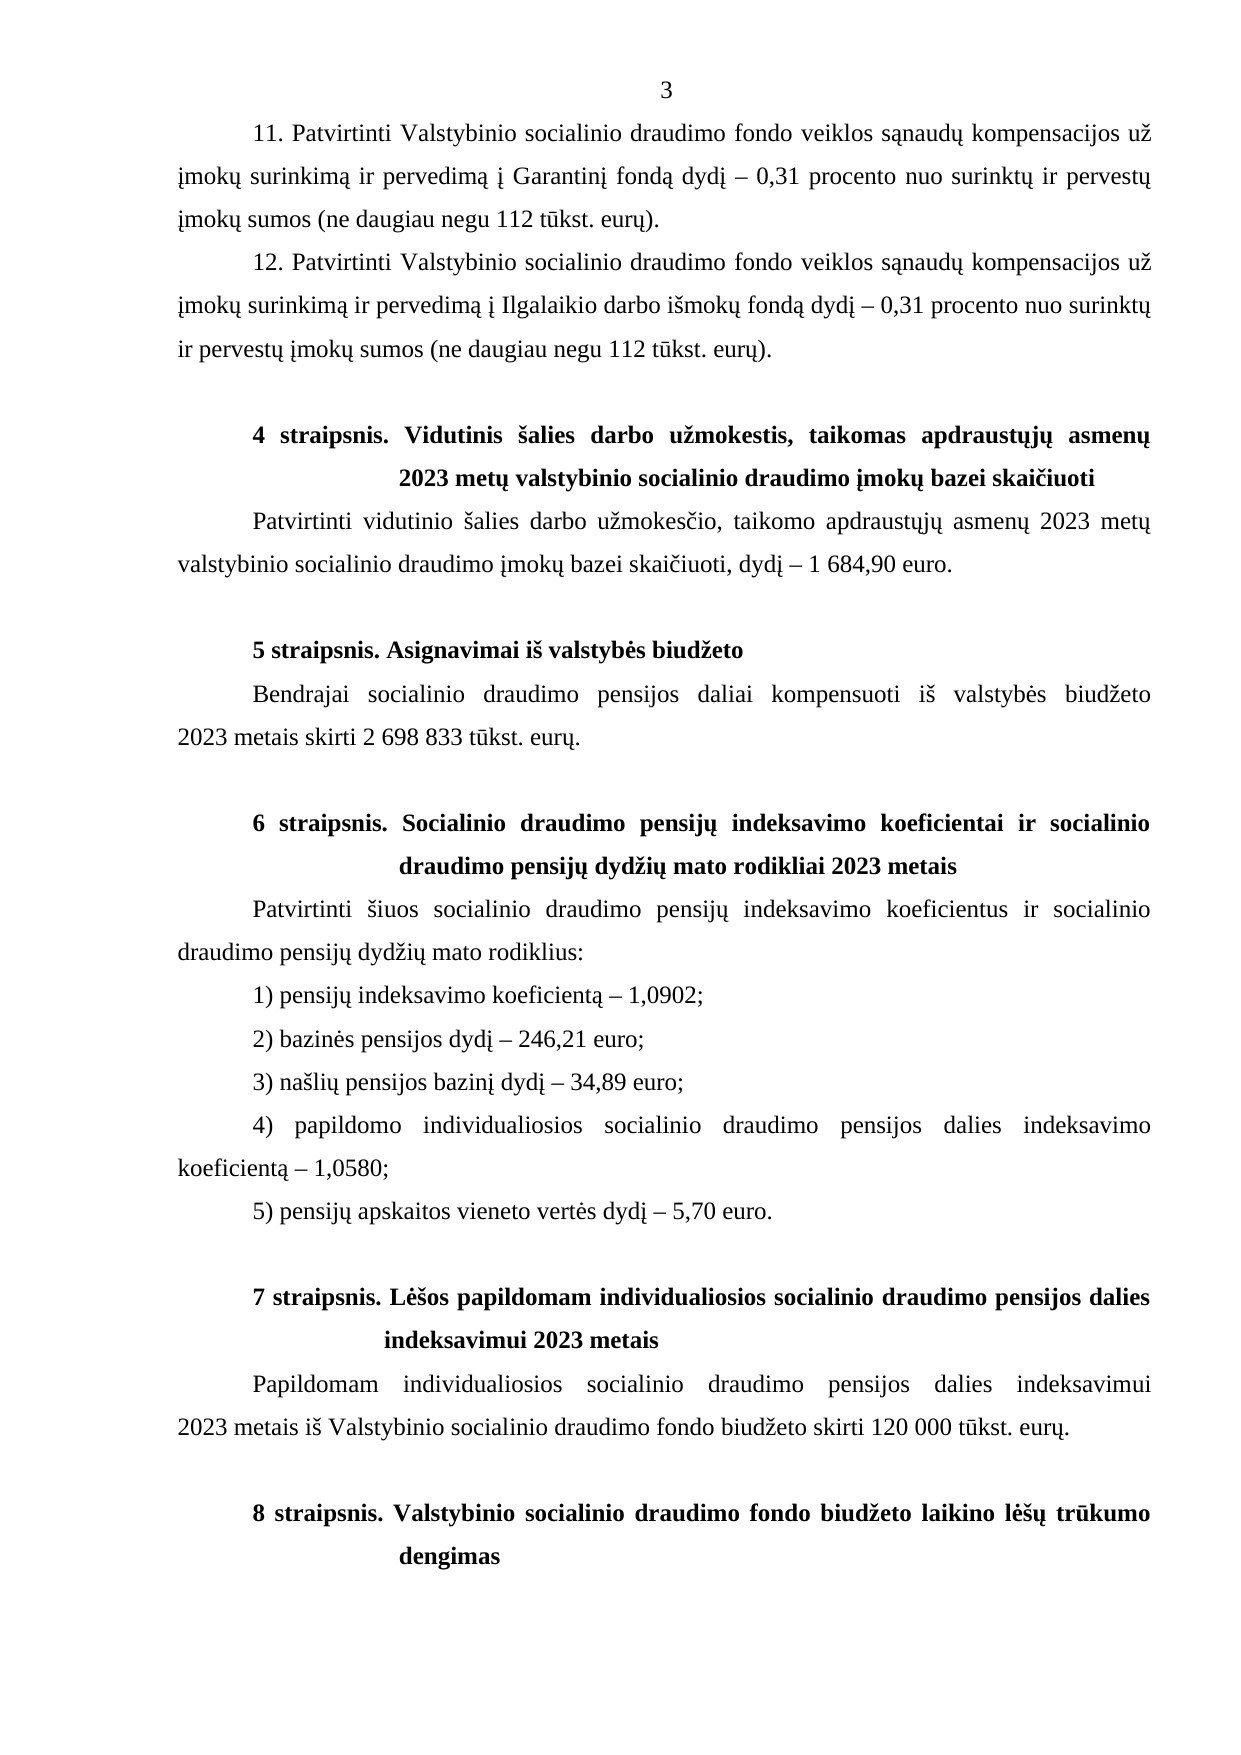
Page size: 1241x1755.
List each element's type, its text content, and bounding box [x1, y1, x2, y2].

text 2) bazinės pensijos dydį – 246,21 euro; [177, 1024, 1152, 1052]
text 12. Patvirtinti Valstybinio socialinio draudimo fondo veiklos sąnaudų kompensacijos už įmokų surinkimą ir pervedimą į Ilgalaikio darbo išmokų fondą dydį – 0,31 procento nuo surinktų ir pervestų įmokų sumos (ne daugiau negu 112 tūkst. eurų). [177, 247, 1152, 362]
text 3) našlių pensijos bazinį dydį – 34,89 euro; [177, 1067, 1152, 1096]
text 5) pensijų apskaitos vieneto vertės dydį – 5,70 euro. [177, 1196, 1152, 1225]
text Bendrajai socialinio draudimo pensijos daliai kompensuoti iš valstybės biudžeto 2023 metais skirti 2 698 833 tūkst. eurų. [177, 679, 1152, 751]
text 8 straipsnis. Valstybinio socialinio draudimo fondo biudžeto laikino lėšų trūkumo dengimas [252, 1498, 1152, 1570]
text Patvirtinti šiuos socialinio draudimo pensijų indeksavimo koeficientus ir socialinio draudimo pensijų dydžių mato rodiklius: [177, 894, 1152, 966]
text 11. Patvirtinti Valstybinio socialinio draudimo fondo veiklos sąnaudų kompensacijos už įmokų surinkimą ir pervedimą į Garantinį fondą dydį – 0,31 procento nuo surinktų ir pervestų įmokų sumos (ne daugiau negu 112 tūkst. eurų). [177, 118, 1152, 233]
text 4) papildomo individualiosios socialinio draudimo pensijos dalies indeksavimo koeficientą – 1,0580; [177, 1110, 1152, 1182]
text 1) pensijų indeksavimo koeficientą – 1,0902; [177, 981, 1152, 1009]
text Papildomam individualiosios socialinio draudimo pensijos dalies indeksavimui 2023 metais iš Valstybinio socialinio draudimo fondo biudžeto skirti 120 000 tūkst. eurų. [177, 1369, 1152, 1441]
text 5 straipsnis. Asignavimai iš valstybės biudžeto [177, 636, 1152, 664]
text 4 straipsnis. Vidutinis šalies darbo užmokestis, taikomas apdraustųjų asmenų 2023 metų valstybinio socialinio draudimo įmokų bazei skaičiuoti [252, 420, 1152, 492]
text 7 straipsnis. Lėšos papildomam individualiosios socialinio draudimo pensijos dalies indeksavimui 2023 metais [252, 1282, 1152, 1354]
text Patvirtinti vidutinio šalies darbo užmokesčio, taikomo apdraustųjų asmenų 2023 metų valstybinio socialinio draudimo įmokų bazei skaičiuoti, dydį – 1 684,90 euro. [177, 506, 1152, 578]
text 6 straipsnis. Socialinio draudimo pensijų indeksavimo koeficientai ir socialinio draudimo pensijų dydžių mato rodikliai 2023 metais [252, 808, 1152, 880]
